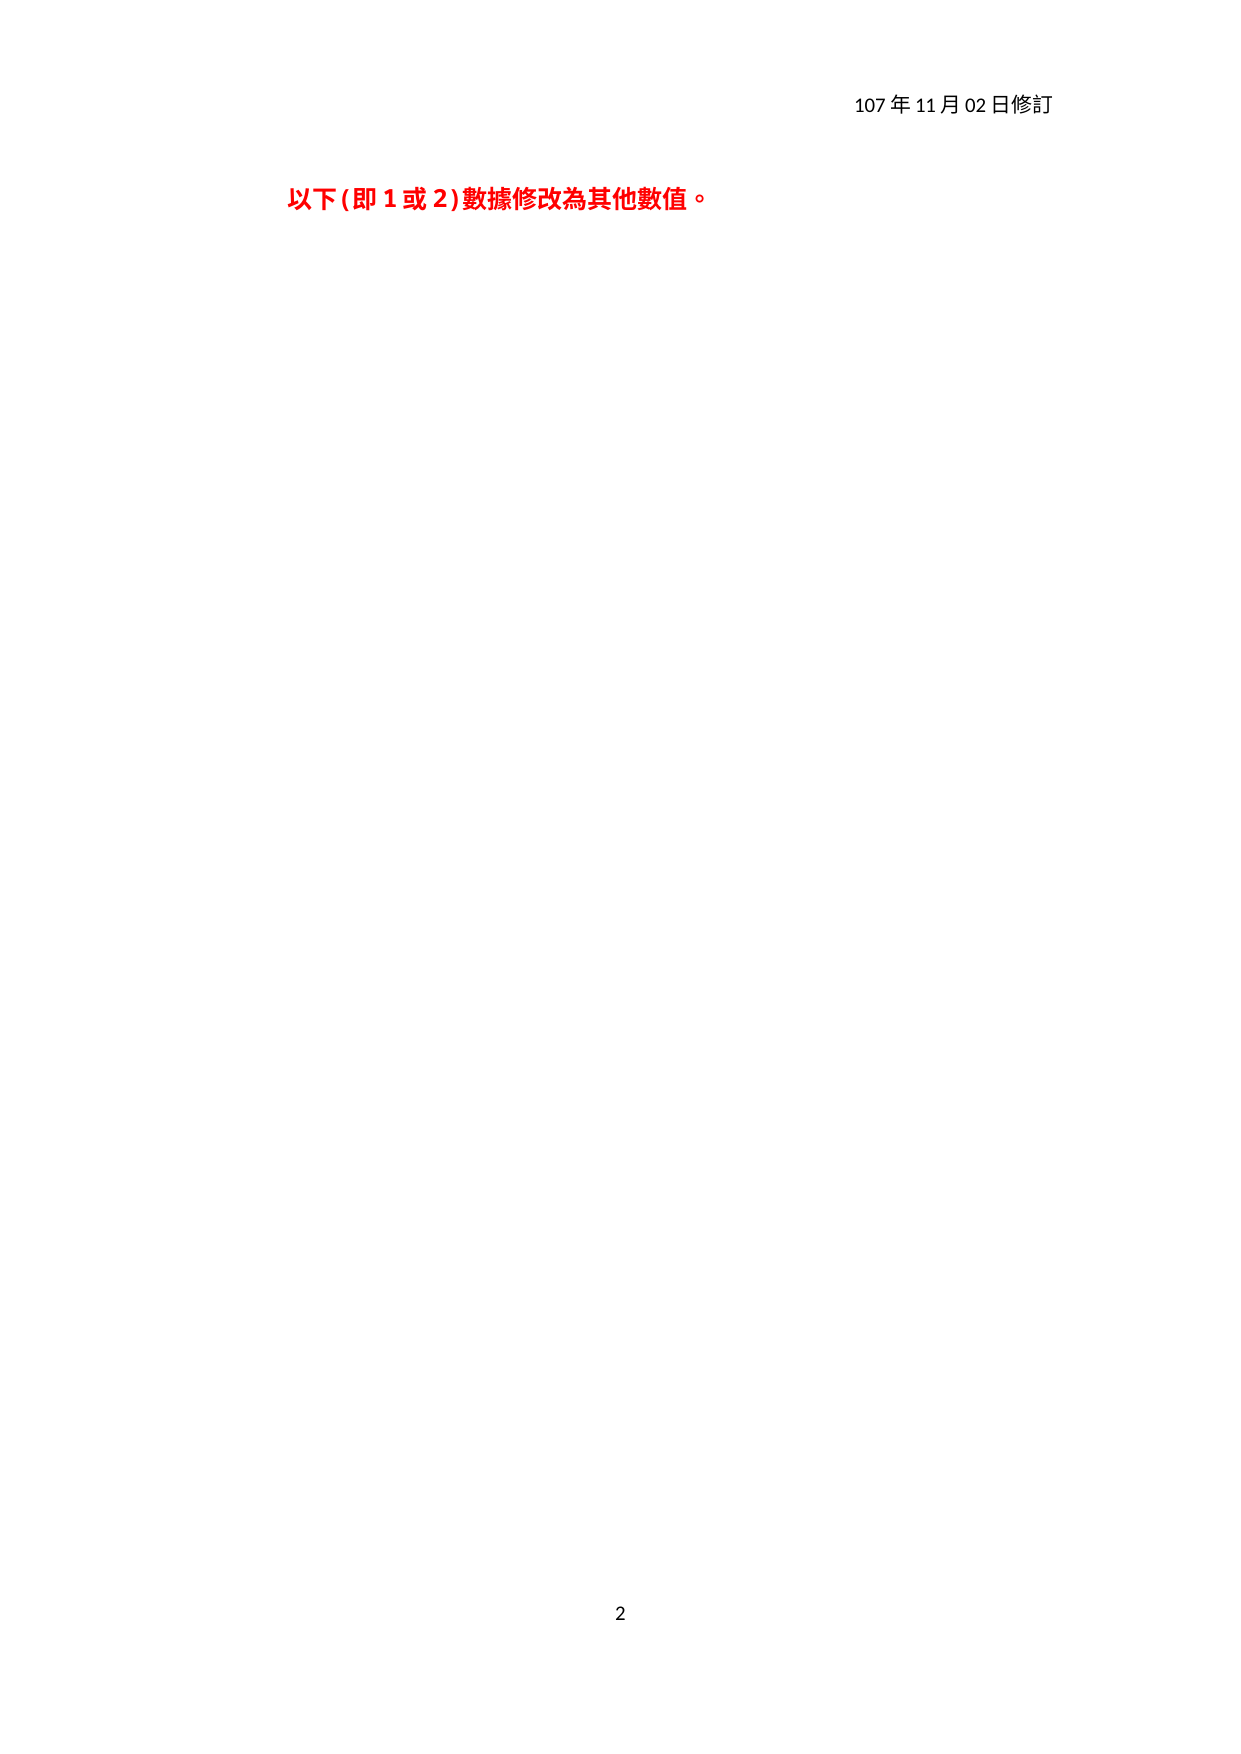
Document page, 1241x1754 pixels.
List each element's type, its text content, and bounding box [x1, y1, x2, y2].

list 以下(即1或2)數據修改為其他數值。 [237, 156, 1053, 219]
